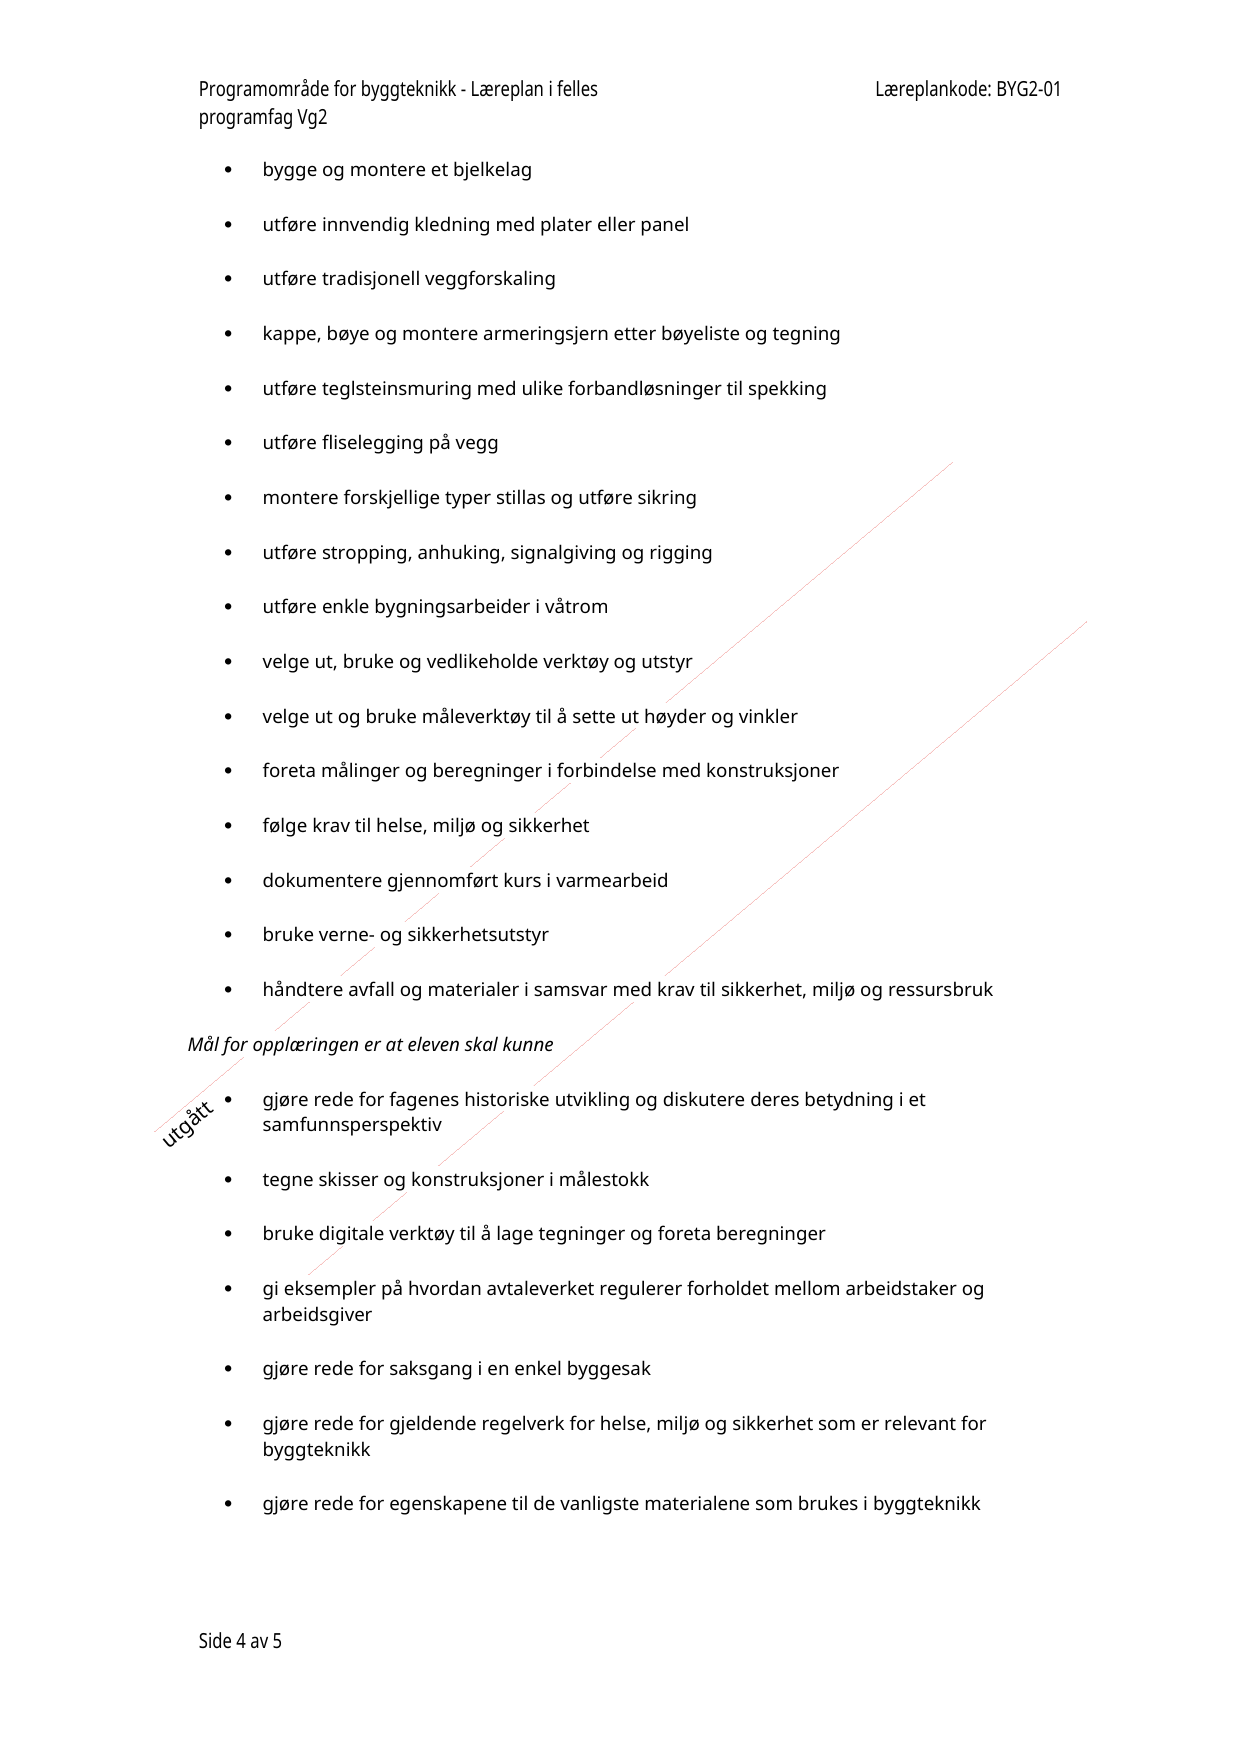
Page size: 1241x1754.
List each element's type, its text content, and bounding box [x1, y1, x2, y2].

list gi eksempler på hvordan avtaleverket regulerer forholdet mellom arbeidstaker og arbeidsgiver [377, 1275, 1053, 1326]
list gjøre rede for egenskapene til de vanligste materialene som brukes i byggteknikk [986, 1491, 1053, 1516]
list utføre fliselegging på vegg [225, 429, 1053, 455]
list bruke verne- og sikkerhetsutstyr [554, 922, 727, 947]
list tegne skisser og konstruksjoner i målestokk [225, 1166, 263, 1192]
list bruke digitale verktøy til å lage tegninger og foreta beregninger [831, 1221, 1053, 1246]
list utføre tradisjonell veggforskaling [561, 266, 1053, 291]
list utføre stropping, anhuking, signalgiving og rigging [718, 539, 859, 564]
list foreta målinger og beregninger i forbindelse med konstruksjoner [844, 758, 922, 783]
list utføre enkle bygningsarbeider i våtrom [767, 594, 1053, 619]
list gjøre rede for fagenes historiske utvikling og diskutere deres betydning i et samfunnsperspektiv [225, 1086, 263, 1137]
list utføre tradisjonell veggforskaling [225, 266, 263, 291]
list velge ut og bruke måleverktøy til å sette ut høyder og vinkler [803, 703, 988, 728]
list dokumentere gjennomført kurs i varmearbeid [674, 867, 792, 893]
list utføre enkle bygningsarbeider i våtrom [225, 594, 263, 619]
list gjøre rede for gjeldende regelverk for helse, miljø og sikkerhet som er relevant for byggteknikk [375, 1410, 1053, 1461]
list kappe, bøye og montere armeringsjern etter bøyeliste og tegning [846, 320, 1053, 346]
list bruke verne- og sikkerhetsutstyr [701, 922, 1053, 947]
list dokumentere gjennomført kurs i varmearbeid [765, 867, 1053, 893]
list gjøre rede for fagenes historiske utvikling og diskutere deres betydning i et samfunnsperspektiv [474, 1086, 1053, 1137]
list gi eksempler på hvordan avtaleverket regulerer forholdet mellom arbeidstaker og arbeidsgiver [225, 1275, 263, 1326]
list gjøre rede for gjeldende regelverk for helse, miljø og sikkerhet som er relevant for byggteknikk [225, 1410, 263, 1461]
list velge ut, bruke og vedlikeholde verktøy og utstyr [702, 648, 1053, 674]
list montere forskjellige typer stillas og utføre sikring [702, 484, 925, 510]
text Mål for opplæringen er at eleven skal kunne [561, 1031, 597, 1057]
list utføre innvendig kledning med plater eller panel [694, 211, 1053, 236]
list utføre teglsteinsmuring med ulike forbandløsninger til spekking [832, 375, 1053, 400]
list tegne skisser og konstruksjoner i målestokk [654, 1166, 1053, 1192]
list foreta målinger og beregninger i forbindelse med konstruksjoner [896, 758, 1053, 783]
list velge ut, bruke og vedlikeholde verktøy og utstyr [225, 648, 263, 674]
list utføre enkle bygningsarbeider i våtrom [613, 594, 794, 619]
list dokumentere gjennomført kurs i varmearbeid [225, 867, 263, 893]
list gjøre rede for saksgang i en enkel byggesak [656, 1356, 1053, 1381]
list bygge og montere et bjelkelag [225, 156, 263, 182]
text Mål for opplæringen er at eleven skal kunne [569, 1031, 1053, 1057]
list følge krav til helse, miljø og sikkerhet [536, 812, 858, 838]
list følge krav til helse, miljø og sikkerhet [830, 812, 1053, 838]
list velge ut og bruke måleverktøy til å sette ut høyder og vinkler [962, 703, 1053, 728]
list gjøre rede for saksgang i en enkel byggesak [225, 1356, 263, 1381]
list bygge og montere et bjelkelag [537, 156, 1053, 182]
list utføre stropping, anhuking, signalgiving og rigging [833, 539, 1053, 564]
list bruke verne- og sikkerhetsutstyr [225, 922, 263, 947]
list montere forskjellige typer stillas og utføre sikring [897, 484, 1053, 510]
list følge krav til helse, miljø og sikkerhet [225, 812, 534, 838]
